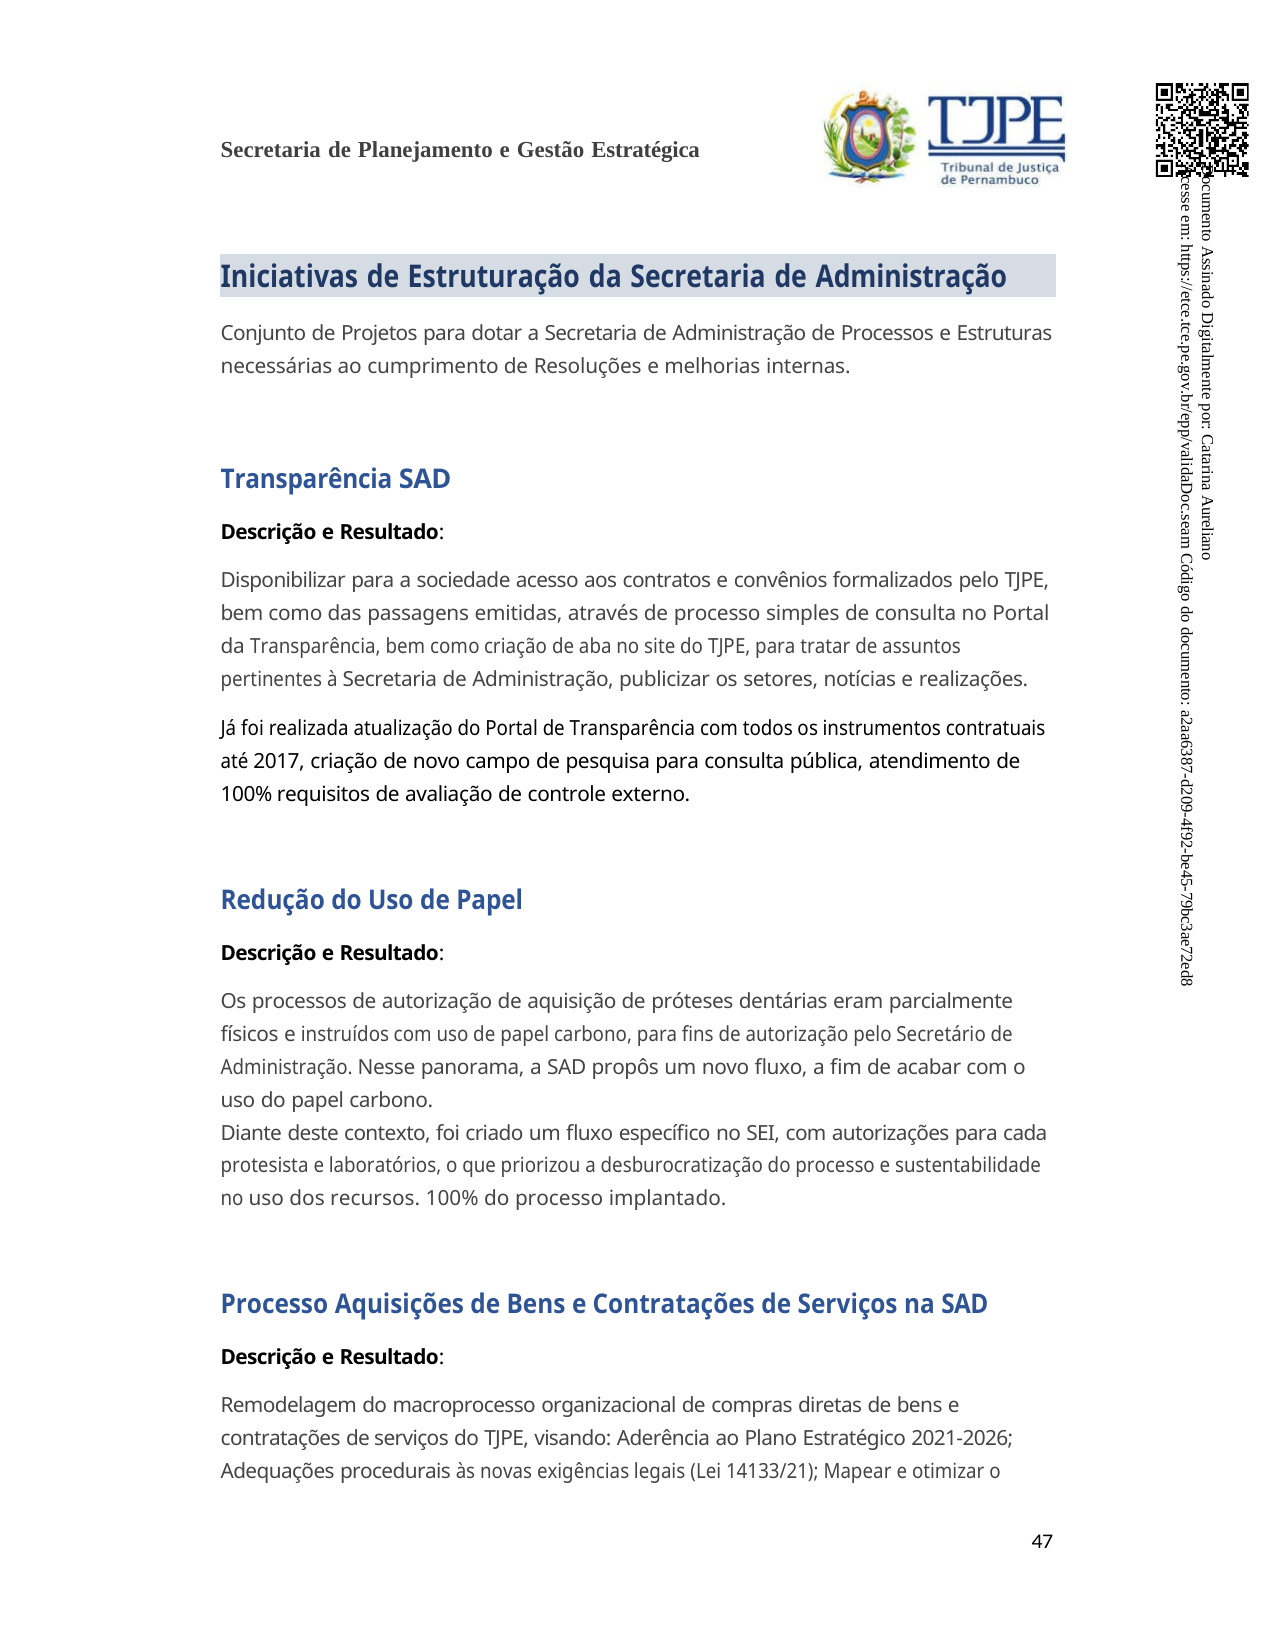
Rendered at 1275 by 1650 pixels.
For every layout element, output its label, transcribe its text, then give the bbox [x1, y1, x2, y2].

text Secretaria de Planejamento e Gestão Estratégica [220, 136, 802, 162]
subtitle Transparência SAD [220, 459, 1176, 496]
subtitle [1218, 172, 1260, 991]
text Os processos de autorização de aquisição de próteses dentárias eram parcialmente físicos e instruídos com uso de papel carbono, para fins de autorização pelo Secretário de Administração. Nesse panorama, a SAD propôs um novo fluxo, a fim de acabar com o uso do papel carbono. [220, 986, 1054, 1113]
subtitle [1219, 517, 1260, 546]
subtitle [1219, 880, 1260, 917]
subtitle [1219, 938, 1260, 966]
text Disponibilizar para a sociedade acesso aos contratos e convênios formalizados pelo TJPE, bem como das passagens emitidas, através de processo simples de consulta no Portal da Transparência, bem como criação de aba no site do TJPE, para tratar de assuntos pertinentes à Secretaria de Administração, publicizar os setores, notícias e realizações. [220, 565, 1054, 693]
text Remodelagem do macroprocesso organizacional de compras diretas de bens e contratações de serviços do TJPE, visando: Aderência ao Plano Estratégico 2021-2026; Adequações procedurais às novas exigências legais (Lei 14133/21); Mapear e otimizar o [220, 1390, 1049, 1484]
subtitle Iniciativas de Estruturação da Secretaria de Administração [220, 177, 1178, 991]
subtitle [1219, 459, 1260, 496]
subtitle Descrição e Resultado: [220, 1342, 1260, 1371]
text Diante deste contexto, foi criado um fluxo específico no SEI, com autorizações para cada protesista e laboratórios, o que priorizou a desburocratização do processo e sustentabilidade no uso dos recursos. 100% do processo implantado. [220, 1118, 1054, 1212]
text Conjunto de Projetos para dotar a Secretaria de Administração de Processos e Estruturas necessárias ao cumprimento de Resoluções e melhorias internas. [220, 318, 1054, 379]
text Acesse em: https://etce.tce.pe.gov.br/epp/validaDoc.seam Código do documento: a2aa6387-d209-4f92-be45-79bc3ae72ed8 [1178, 164, 1197, 991]
subtitle Descrição e Resultado: [220, 517, 1176, 546]
subtitle Processo Aquisições de Bens e Contratações de Serviços na SAD [220, 1285, 1260, 1322]
text Já foi realizada atualização do Portal de Transparência com todos os instrumentos contratuais até 2017, criação de novo campo de pesquisa para consulta pública, atendimento de 100% requisitos de avaliação de controle externo. [220, 713, 1054, 807]
subtitle Descrição e Resultado: [220, 938, 1176, 966]
text Documento Assinado Digitalmente por: Catarina Aureliano [1198, 164, 1218, 991]
subtitle Redução do Uso de Papel [220, 880, 1176, 917]
